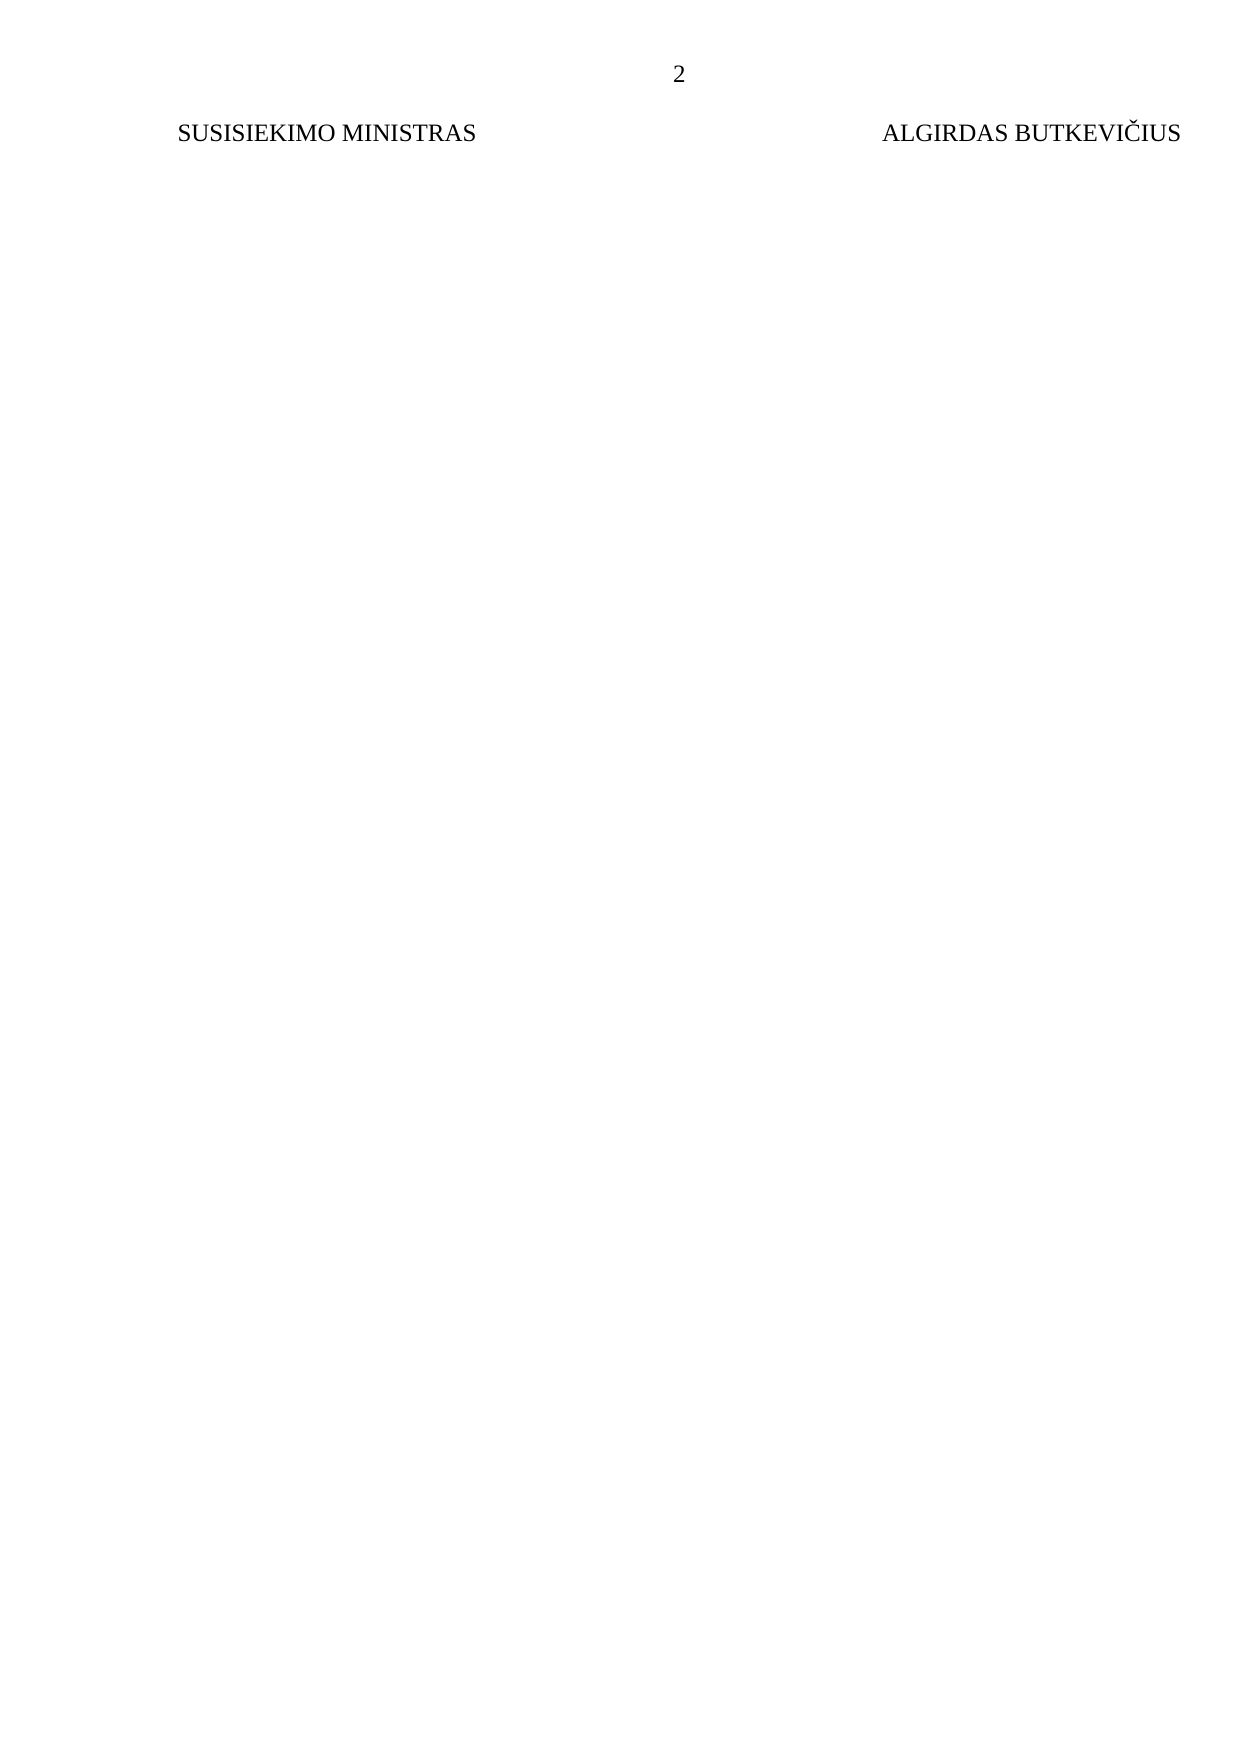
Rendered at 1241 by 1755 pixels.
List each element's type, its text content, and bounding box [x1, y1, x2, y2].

text SUSISIEKIMO MINISTRAS ALGIRDAS BUTKEVIČIUS [177, 118, 1181, 147]
